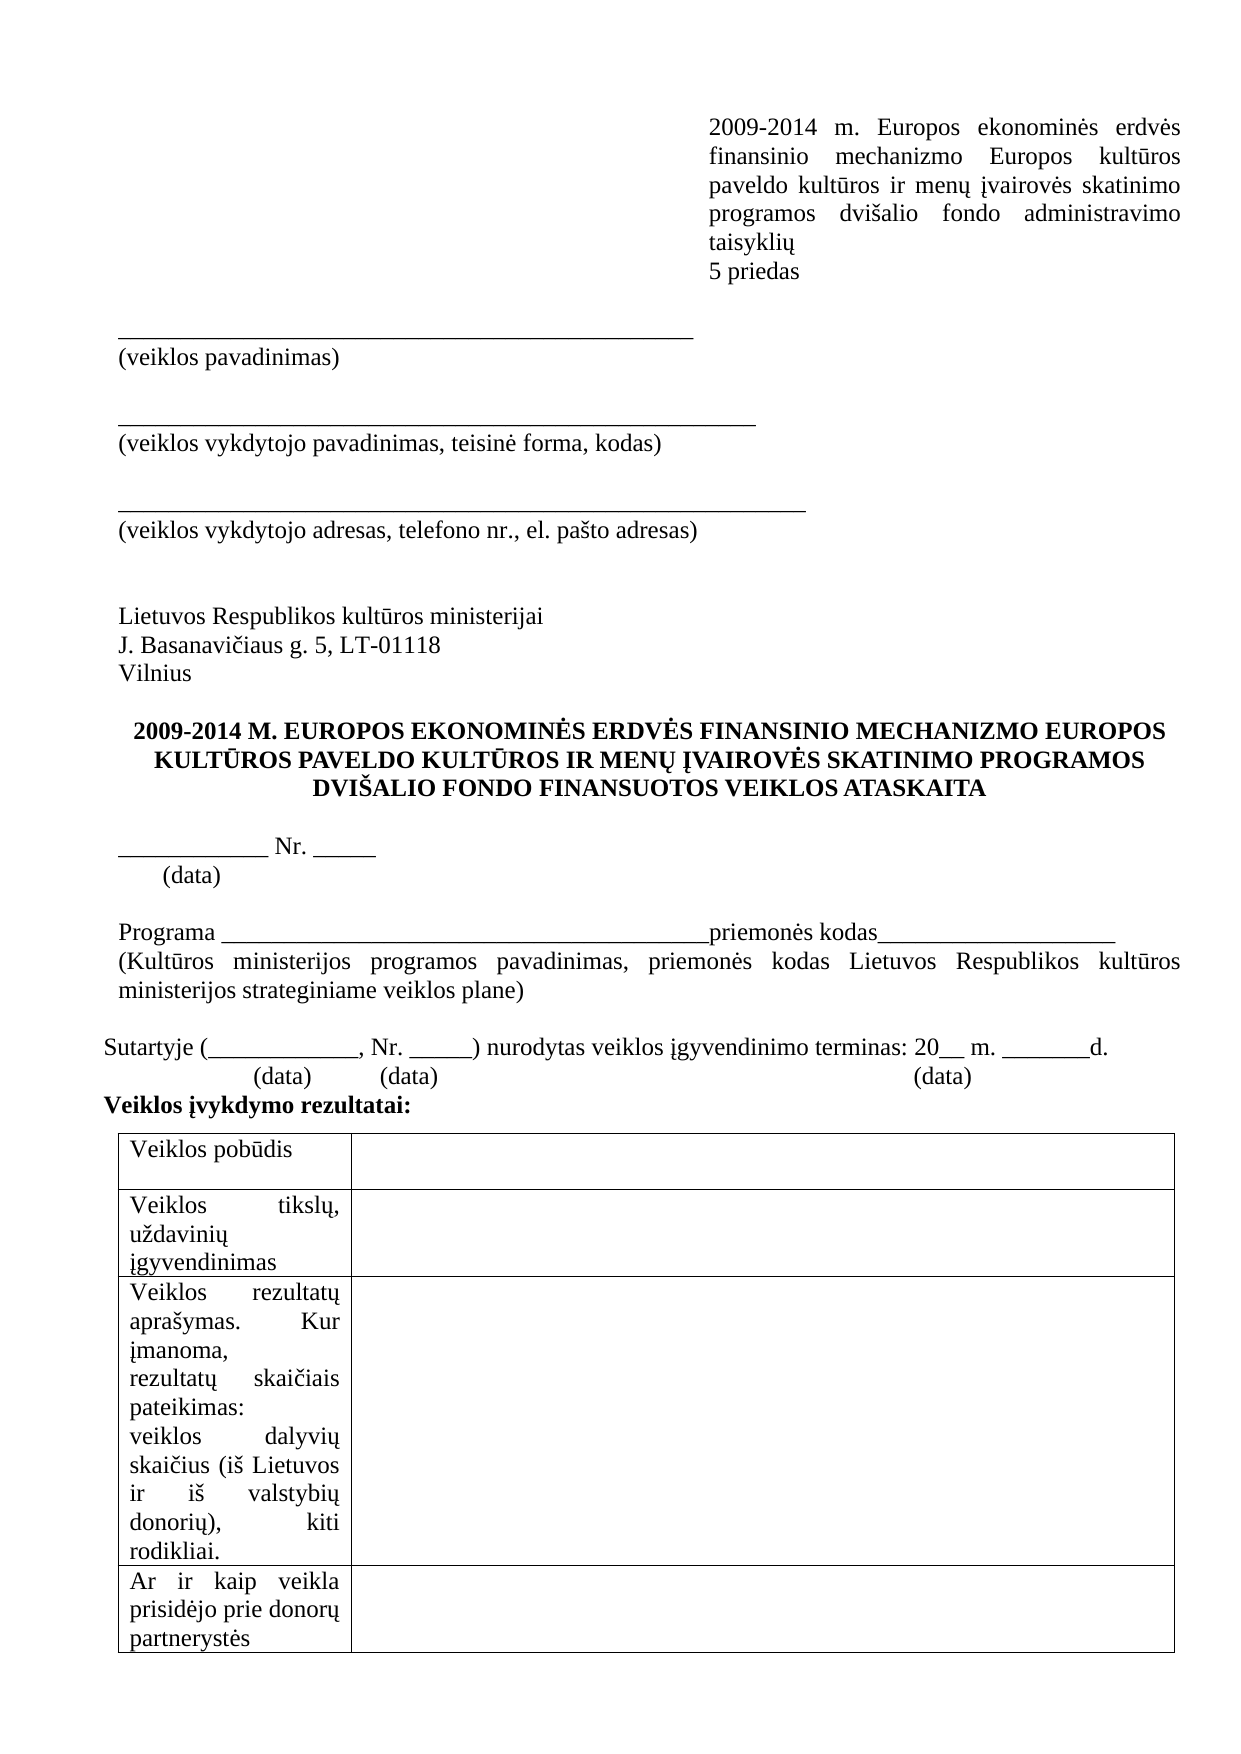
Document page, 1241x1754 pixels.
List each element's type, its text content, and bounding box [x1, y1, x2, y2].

text (veiklos vykdytojo adresas, telefono nr., el. pašto adresas) [118, 515, 1181, 543]
table_cell Veiklos rezultatų aprašymas. Kur įmanoma, rezultatų skaičiais pateikimas: veiklos dalyvių skaičius (iš Lietuvos ir iš valstybių donorių), kiti rodikliai. [119, 1277, 351, 1565]
table_cell [352, 1566, 1174, 1652]
text (veiklos vykdytojo pavadinimas, teisinė forma, kodas) [118, 428, 1181, 457]
table_cell Ar ir kaip veikla prisidėjo prie donorų partnerystės [119, 1566, 351, 1652]
text Lietuvos Respublikos kultūros ministerijai [118, 601, 1181, 630]
table_cell Veiklos tikslų, uždavinių įgyvendinimas [119, 1190, 351, 1276]
text ___________________________________________________ [118, 400, 1181, 428]
text Programa _______________________________________priemonės kodas___________________ [118, 917, 1181, 946]
text (data) (data) (data) [103, 1061, 1181, 1090]
text Vilnius [118, 658, 1181, 687]
table_cell [352, 1190, 1174, 1276]
text ______________________________________________ [118, 313, 1181, 342]
text 5 priedas [709, 256, 1181, 285]
table_header Veiklos pobūdis [119, 1134, 351, 1189]
table_header [352, 1134, 1174, 1189]
text (data) [118, 860, 1181, 888]
table_cell [352, 1277, 1174, 1565]
text J. Basanavičiaus g. 5, LT-01118 [118, 630, 1181, 658]
text _______________________________________________________ [118, 486, 1181, 515]
text Veiklos įvykdymo rezultatai: [103, 1090, 1181, 1118]
text 2009-2014 M. EUROPOS EKONOMINĖS ERDVĖS FINANSINIO MECHANIZMO EUROPOS KULTŪROS PAVELDO KULTŪROS IR MENŲ ĮVAIROVĖS SKATINIMO PROGRAMOS DVIŠALIO FONDO FINANSUOTOS VEIKLOS ATASKAITA [118, 716, 1181, 802]
text 2009-2014 m. Europos ekonominės erdvės finansinio mechanizmo Europos kultūros paveldo kultūros ir menų įvairovės skatinimo programos dvišalio fondo administravimo taisyklių [709, 112, 1181, 256]
text (Kultūros ministerijos programos pavadinimas, priemonės kodas Lietuvos Respublikos kultūros ministerijos strateginiame veiklos plane) [118, 946, 1181, 1003]
text Sutartyje (____________, Nr. _____) nurodytas veiklos įgyvendinimo terminas: 20__ m. _______d. [103, 1032, 1181, 1061]
text ____________ Nr. _____ [118, 831, 1181, 860]
text (veiklos pavadinimas) [118, 342, 1181, 371]
